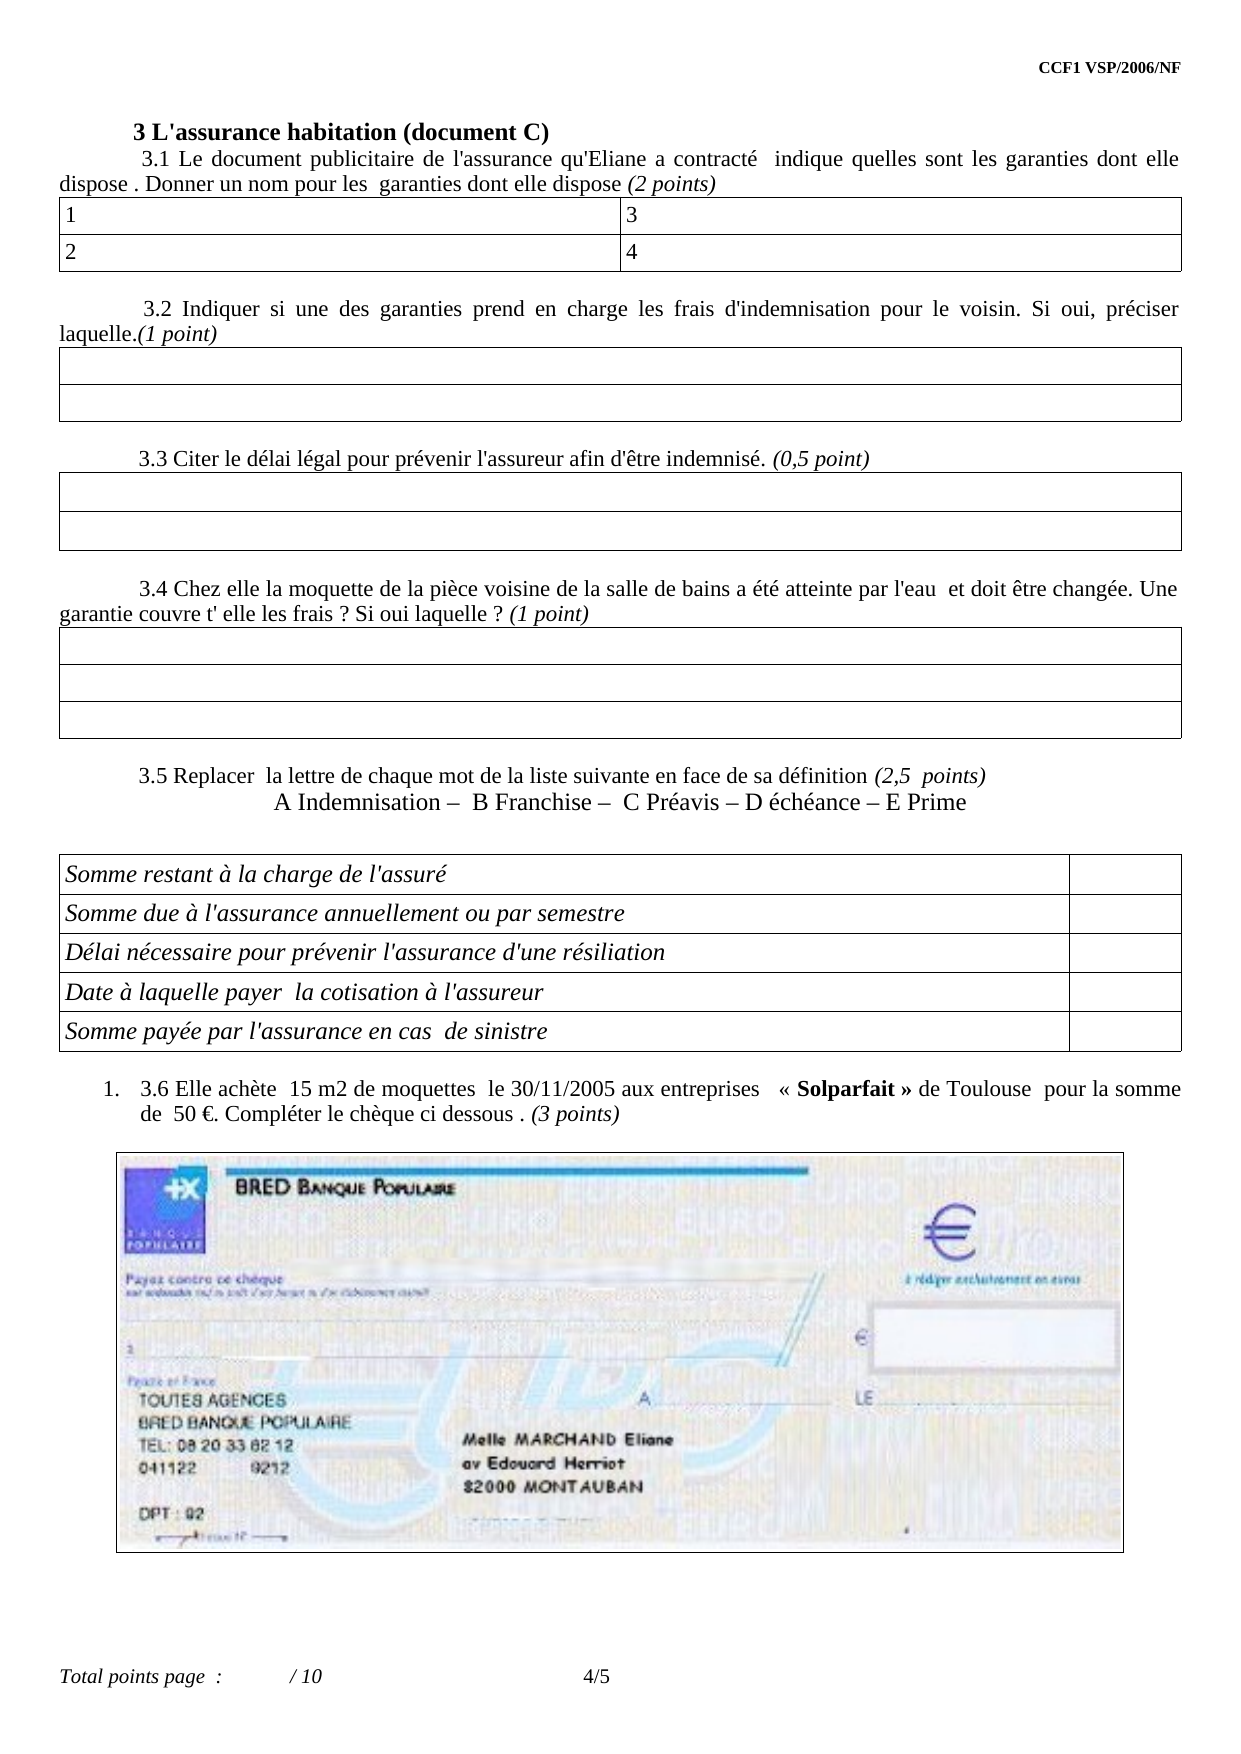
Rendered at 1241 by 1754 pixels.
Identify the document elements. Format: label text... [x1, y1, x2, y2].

table_cell [1070, 973, 1181, 1011]
table_cell Date à laquelle payer la cotisation à l'assureur [60, 973, 1069, 1011]
table_cell Délai nécessaire pour prévenir l'assurance d'une résiliation [60, 934, 1069, 972]
table_cell [60, 385, 1181, 421]
table_header [1070, 855, 1181, 893]
text 3.4 Chez elle la moquette de la pièce voisine de la salle de bains a été atteinte par l'eau et doit être changée. Une garantie couvre t' elle les frais ? Si oui laquelle ? (1 point) [59, 576, 1181, 627]
table_header [60, 348, 1181, 384]
table_cell [60, 512, 1181, 550]
list 3.6 Elle achète 15 m2 de moquettes le 30/11/2005 aux entreprises « Solparfait » de Toulouse pour la somme de 50 €. Compléter le chèque ci dessous . (3 points) [103, 1076, 1181, 1127]
table_cell Somme due à l'assurance annuellement ou par semestre [60, 895, 1069, 933]
text A Indemnisation – B Franchise – C Préavis – D échéance – E Prime [59, 788, 1181, 816]
table_header [60, 473, 1181, 511]
table_cell [1070, 895, 1181, 933]
table_cell 4 [621, 235, 1181, 271]
table_cell 2 [60, 235, 620, 271]
text 3 L'assurance habitation (document C) [59, 118, 1181, 146]
text 3.1 Le document publicitaire de l'assurance qu'Eliane a contracté indique quelles sont les garanties dont elle dispose . Donner un nom pour les garanties dont elle dispose (2 points) [59, 146, 1181, 197]
table_cell [60, 665, 1181, 701]
table_cell [60, 702, 1181, 738]
table_header Somme restant à la charge de l'assuré [60, 855, 1069, 893]
table_cell [1070, 934, 1181, 972]
table_header 3 [621, 198, 1181, 233]
text 3.2 Indiquer si une des garanties prend en charge les frais d'indemnisation pour le voisin. Si oui, préciser laquelle.(1 point) [59, 296, 1181, 347]
table_header 1 [60, 198, 620, 233]
picture [119, 1156, 1121, 1549]
table_cell Somme payée par l'assurance en cas de sinistre [60, 1012, 1069, 1051]
table_header [60, 628, 1181, 664]
text 3.5 Replacer la lettre de chaque mot de la liste suivante en face de sa définition (2,5 points) [59, 763, 1181, 788]
text 3.3 Citer le délai légal pour prévenir l'assureur afin d'être indemnisé. (0,5 point) [59, 446, 1181, 472]
table_cell [1070, 1012, 1181, 1051]
